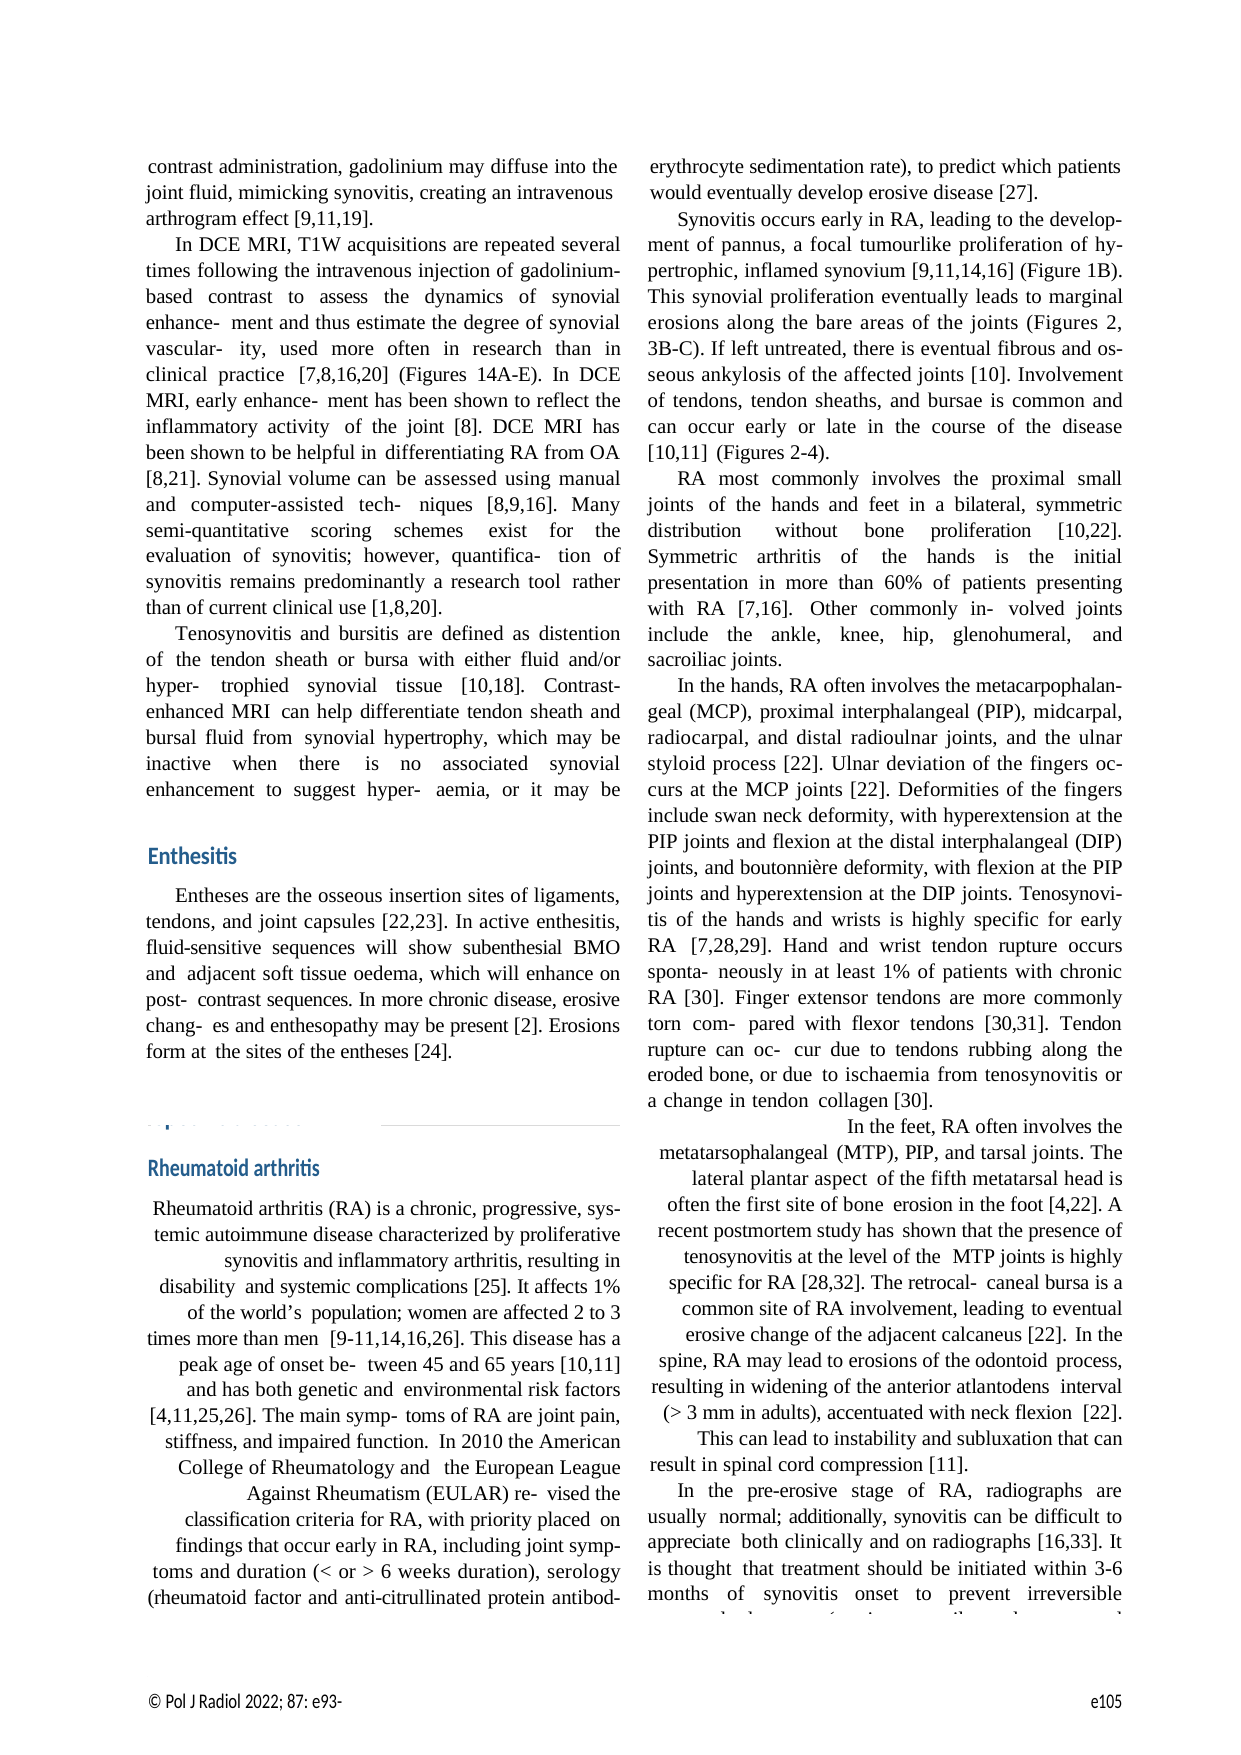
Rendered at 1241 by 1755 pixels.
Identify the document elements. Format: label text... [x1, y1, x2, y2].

text erythrocyte sedimentation rate), to predict which patients [649, 156, 1125, 178]
text joint fluid, mimicking synovitis, creating an intravenous arthrogram effect [9,11,19]. [146, 180, 620, 230]
text Synovitis occurs early in RA, leading to the develop- ment of pannus, a focal tumourlike proliferation of hy- pertrophic, inflamed synovium [9,11,14,16] (Figure 1B). This synovial proliferation eventually leads to marginal erosions along the bare areas of the joints (Figures 2, 3B-C). If left untreated, there is eventual fibrous and os- seous ankylosis of the affected joints [10]. Involvement of tendons, tendon sheaths, and bursae is common and can occur early or late in the course of the disease [10,11] (Figures 2-4). [647, 206, 1123, 464]
text contrast administration, gadolinium may diffuse into the [148, 156, 622, 178]
text Tenosynovitis and bursitis are defined as distention of the tendon sheath or bursa with either fluid and/or hyper- trophied synovial tissue [10,18]. Contrast-enhanced MRI can help differentiate tendon sheath and bursal fluid from synovial hypertrophy, which may be inactive when there is no associated synovial enhancement to suggest hyper- aemia, or it may be active when there is associated hyper- aemia and inflammation [10,18]. [146, 621, 620, 806]
text would eventually develop erosive disease [27]. [649, 180, 1125, 204]
text In the hands, RA often involves the metacarpophalan- geal (MCP), proximal interphalangeal (PIP), midcarpal, radiocarpal, and distal radioulnar joints, and the ulnar styloid process [22]. Ulnar deviation of the fingers oc- curs at the MCP joints [22]. Deformities of the fingers include swan neck deformity, with hyperextension at the PIP joints and flexion at the distal interphalangeal (DIP) joints, and boutonnière deformity, with flexion at the PIP joints and hyperextension at the DIP joints. Tenosynovi- tis of the hands and wrists is highly specific for early RA [7,28,29]. Hand and wrist tendon rupture occurs sponta- neously in at least 1% of patients with chronic RA [30]. Finger extensor tendons are more commonly torn com- pared with flexor tendons [30,31]. Tendon rupture can oc- cur due to tendons rubbing along the eroded bone, or due to ischaemia from tenosynovitis or a change in tendon collagen [30]. [647, 673, 1122, 1112]
text Rheumatoid arthritis [148, 1154, 622, 1182]
text In the feet, RA often involves the metatarsophalangeal (MTP), PIP, and tarsal joints. The lateral plantar aspect of the fifth metatarsal head is often the first site of bone erosion in the foot [4,22]. A recent postmortem study has shown that the presence of tenosynovitis at the level of the MTP joints is highly specific for RA [28,32]. The retrocal- caneal bursa is a common site of RA involvement, leading to eventual erosive change of the adjacent calcaneus [22]. In the spine, RA may lead to erosions of the odontoid process, resulting in widening of the anterior atlantodens interval (> 3 mm in adults), accentuated with neck flexion [22]. This can lead to instability and subluxation that can [647, 1114, 1122, 1449]
text In DCE MRI, T1W acquisitions are repeated several times following the intravenous injection of gadolinium- based contrast to assess the dynamics of synovial enhance- ment and thus estimate the degree of synovial vascular- ity, used more often in research than in clinical practice [7,8,16,20] (Figures 14A-E). In DCE MRI, early enhance- ment has been shown to reflect the inflammatory activity of the joint [8]. DCE MRI has been shown to be helpful in differentiating RA from OA [8,21]. Synovial volume can be assessed using manual and computer-assisted tech- niques [8,9,16]. Many semi-quantitative scoring schemes exist for the evaluation of synovitis; however, quantifica- tion of synovitis remains predominantly a research tool rather than of current clinical use [1,8,20]. [146, 232, 621, 619]
text In the pre-erosive stage of RA, radiographs are usually normal; additionally, synovitis can be difficult to appreciate both clinically and on radiographs [16,33]. It is thought that treatment should be initiated within 3-6 months of synovitis onset to prevent irreversible structural damage (erosions, cartilage damage, and tendon rupture) [9,30,34]. Because early initiation of treatment with DMARDs or bi- [647, 1478, 1122, 1614]
text result in spinal cord compression [11]. [649, 1451, 1125, 1476]
text RA most commonly involves the proximal small joints of the hands and feet in a bilateral, symmetric distribution without bone proliferation [10,22]. Symmetric arthritis of the hands is the initial presentation in more than 60% of patients presenting with RA [7,16]. Other commonly in- volved joints include the ankle, knee, hip, glenohumeral, and sacroiliac joints. [647, 466, 1122, 671]
text Specific disease entities [153, 1125, 381, 1132]
text Enthesitis [148, 841, 622, 870]
text Entheses are the osseous insertion sites of ligaments, tendons, and joint capsules [22,23]. In active enthesitis, fluid-sensitive sequences will show subenthesial BMO and adjacent soft tissue oedema, which will enhance on post- contrast sequences. In more chronic disease, erosive chang- es and enthesopathy may be present [2]. Erosions form at the sites of the entheses [24]. [146, 883, 621, 1063]
text © Pol J Radiol 2022; 87: e93-e112 [148, 1689, 367, 1714]
text e105 [1091, 1689, 1124, 1714]
text Rheumatoid arthritis (RA) is a chronic, progressive, sys- temic autoimmune disease characterized by proliferative synovitis and inflammatory arthritis, resulting in disability and systemic complications [25]. It affects 1% of the world’s population; women are affected 2 to 3 times more than men [9-11,14,16,26]. This disease has a peak age of onset be- tween 45 and 65 years [10,11] and has both genetic and environmental risk factors [4,11,25,26]. The main symp- toms of RA are joint pain, stiffness, and impaired function. In 2010 the American College of Rheumatology and the European League Against Rheumatism (EULAR) re- vised the classification criteria for RA, with priority placed on findings that occur early in RA, including joint symp- toms and duration (< or > 6 weeks duration), serology (rheumatoid factor and anti-citrullinated protein antibod- ies), and acute-phase reactants (C-reactive protein and [146, 1196, 621, 1614]
